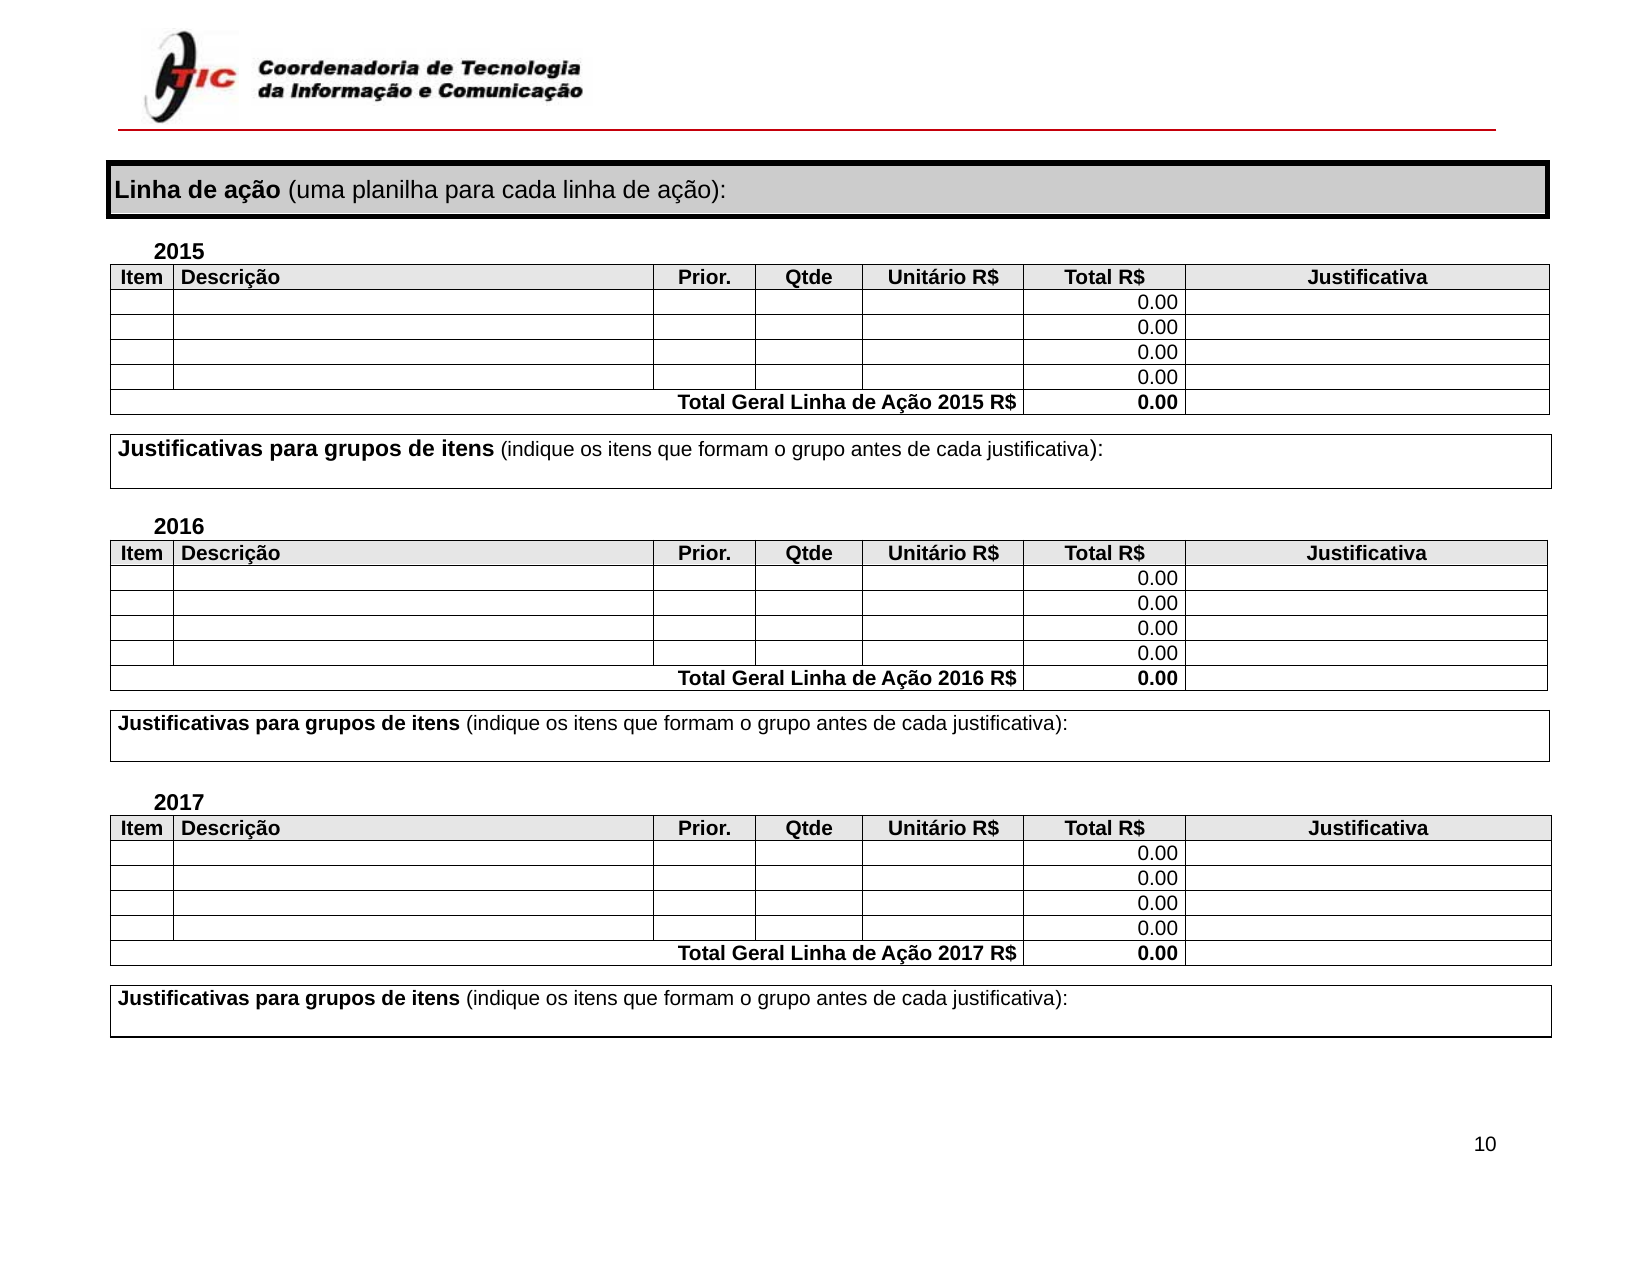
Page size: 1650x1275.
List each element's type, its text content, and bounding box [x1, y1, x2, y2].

table_cell [654, 340, 755, 364]
table_cell [174, 866, 653, 890]
table_cell [111, 290, 173, 314]
table_cell [111, 641, 173, 664]
table_cell [756, 315, 862, 339]
table_cell [1186, 841, 1551, 865]
table_cell [174, 891, 653, 915]
table_cell [111, 616, 173, 639]
table_cell [174, 916, 653, 940]
table_cell [756, 365, 862, 389]
table_cell [654, 315, 755, 339]
table_header Unitário R$ [863, 265, 1023, 289]
text 2016 [153, 513, 1496, 539]
table_cell [1186, 290, 1549, 314]
table_cell [756, 290, 862, 314]
table_cell [174, 591, 653, 614]
table_cell 0,00 [1024, 340, 1185, 364]
table_header Qtde [756, 265, 862, 289]
table_cell [1186, 941, 1551, 965]
table_cell [654, 866, 755, 890]
table_cell [1186, 591, 1547, 614]
table_cell [863, 365, 1023, 389]
table_cell [1186, 340, 1549, 364]
table_header Justificativa [1186, 265, 1549, 289]
table_cell 0,00 [1024, 390, 1185, 414]
table_cell [654, 616, 755, 639]
table_cell 0,00 [1024, 891, 1185, 915]
table_cell 0,00 [1024, 365, 1185, 389]
table_cell 0,00 [1024, 841, 1185, 865]
table_cell [863, 340, 1023, 364]
table_cell [174, 315, 653, 339]
table_cell [174, 340, 653, 364]
table_header Qtde [756, 541, 862, 564]
table_header Justificativas para grupos de itens (indique os itens que formam o grupo antes de cada justificativa): [111, 435, 1551, 488]
table_cell [174, 641, 653, 664]
table_cell 0,00 [1024, 666, 1185, 689]
table_cell [756, 866, 862, 890]
table_cell 0,00 [1024, 941, 1185, 965]
table_header Descrição [174, 816, 653, 840]
picture [141, 28, 239, 125]
table_cell [863, 866, 1023, 890]
table_cell [863, 591, 1023, 614]
table_cell [1186, 666, 1547, 689]
table_cell [756, 566, 862, 589]
table_cell [863, 290, 1023, 314]
table_cell [863, 641, 1023, 664]
table_cell [863, 841, 1023, 865]
table_cell [756, 591, 862, 614]
table_cell Total Geral Linha de Ação 2015 R$ [111, 390, 1023, 414]
table_cell [1186, 566, 1547, 589]
table_header Descrição [174, 541, 653, 564]
table_cell Total Geral Linha de Ação 2017 R$ [111, 941, 1023, 965]
table_cell Total Geral Linha de Ação 2016 R$ [111, 666, 1023, 689]
table_cell [1186, 390, 1549, 414]
table_cell [111, 916, 173, 940]
table_header Justificativa [1186, 541, 1547, 564]
table_cell [756, 616, 862, 639]
table_cell [111, 841, 173, 865]
text 2015 [153, 238, 1496, 264]
table_cell [654, 891, 755, 915]
text 2017 [153, 788, 1496, 815]
table_cell [174, 841, 653, 865]
table_cell [654, 566, 755, 589]
table_cell [1186, 641, 1547, 664]
table_cell [174, 290, 653, 314]
table_header Descrição [174, 265, 653, 289]
table_cell [654, 841, 755, 865]
table_cell 0,00 [1024, 290, 1185, 314]
table_header Total R$ [1024, 816, 1185, 840]
table_cell [654, 641, 755, 664]
table_cell [863, 566, 1023, 589]
table_cell [756, 641, 862, 664]
table_cell [174, 566, 653, 589]
table_cell [1186, 315, 1549, 339]
table_cell [654, 290, 755, 314]
table_cell 0,00 [1024, 591, 1185, 614]
table_cell [756, 891, 862, 915]
table_header Unitário R$ [863, 816, 1023, 840]
table_cell [654, 365, 755, 389]
table_header Qtde [756, 816, 862, 840]
table_cell [111, 866, 173, 890]
table_header Item [111, 541, 173, 564]
table_cell [111, 315, 173, 339]
table_cell [1186, 616, 1547, 639]
table_cell [1186, 891, 1551, 915]
table_cell 0,00 [1024, 566, 1185, 589]
table_header Prior. [654, 541, 755, 564]
table_cell [863, 315, 1023, 339]
table_header Unitário R$ [863, 541, 1023, 564]
table_header Total R$ [1024, 541, 1185, 564]
table_header Linha de ação (uma planilha para cada linha de ação): [111, 166, 1545, 213]
table_cell [1186, 365, 1549, 389]
table_cell [756, 916, 862, 940]
table_header Justificativas para grupos de itens (indique os itens que formam o grupo antes de cada justificativa): [111, 986, 1551, 1036]
table_cell [863, 616, 1023, 639]
table_cell 0,00 [1024, 616, 1185, 639]
table_cell [111, 566, 173, 589]
table_cell [1186, 916, 1551, 940]
table_cell 0,00 [1024, 866, 1185, 890]
table_cell [111, 891, 173, 915]
table_header Item [111, 265, 173, 289]
table_header Justificativas para grupos de itens (indique os itens que formam o grupo antes de cada justificativa): [111, 711, 1549, 761]
table_cell [654, 916, 755, 940]
table_cell [654, 591, 755, 614]
table_header Total R$ [1024, 265, 1185, 289]
table_cell [863, 916, 1023, 940]
table_header Justificativa [1186, 816, 1551, 840]
table_cell [174, 365, 653, 389]
table_cell 0,00 [1024, 916, 1185, 940]
table_cell [1186, 866, 1551, 890]
table_cell [863, 891, 1023, 915]
table_cell [111, 591, 173, 614]
table_cell [756, 841, 862, 865]
table_header Item [111, 816, 173, 840]
table_header Prior. [654, 816, 755, 840]
table_cell 0,00 [1024, 641, 1185, 664]
table_cell 0,00 [1024, 315, 1185, 339]
table_cell [111, 340, 173, 364]
picture [251, 48, 593, 106]
table_cell [174, 616, 653, 639]
table_cell [756, 340, 862, 364]
table_header Prior. [654, 265, 755, 289]
table_cell [111, 365, 173, 389]
